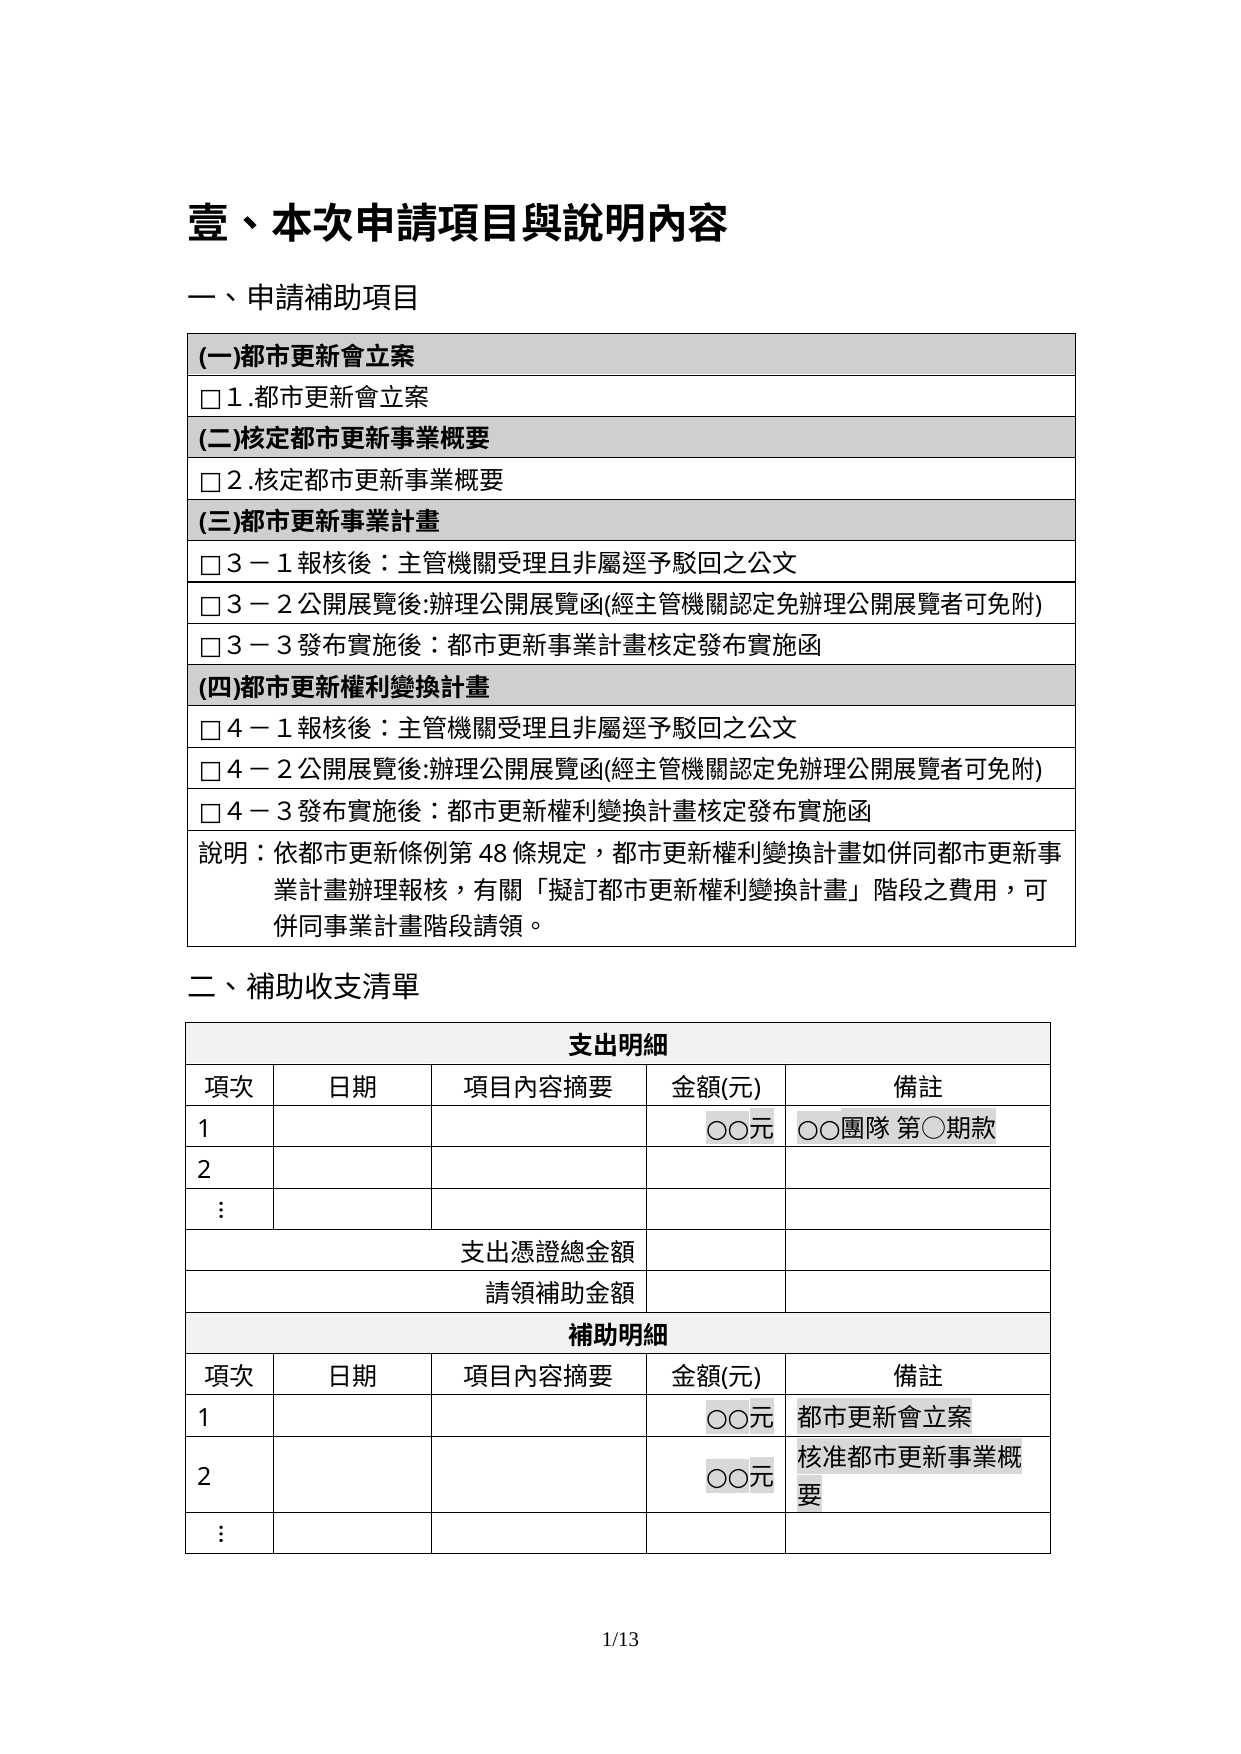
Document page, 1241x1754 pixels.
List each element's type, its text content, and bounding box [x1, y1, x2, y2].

table_cell ○○元 [647, 1437, 785, 1512]
table_cell [647, 1230, 785, 1270]
table_cell 備註 [786, 1065, 1050, 1105]
subtitle 一、申請補助項目 [187, 258, 1028, 333]
table_cell 金額(元) [647, 1354, 785, 1394]
table_cell [647, 1271, 785, 1312]
table_cell 備註 [786, 1354, 1050, 1394]
table_cell □３－２公開展覽後:辦理公開展覽函(經主管機關認定免辦理公開展覽者可免附) [188, 583, 1075, 623]
table_cell □１.都市更新會立案 [188, 376, 1075, 416]
table_cell [786, 1230, 1050, 1270]
table_cell 核准都市更新事業概要 [786, 1437, 1050, 1512]
table_cell [432, 1106, 646, 1146]
table_cell 2 [186, 1437, 273, 1512]
table_cell … [186, 1513, 273, 1553]
table_header (一)都市更新會立案 [188, 334, 1075, 374]
table_cell 項目內容摘要 [432, 1065, 646, 1105]
table_cell … [186, 1189, 273, 1229]
table_cell ○○元 [647, 1106, 785, 1146]
table_cell 1 [186, 1395, 273, 1436]
subtitle 壹、本次申請項目與說明內容 [187, 183, 1028, 258]
table_cell [786, 1189, 1050, 1229]
table_cell 都市更新會立案 [786, 1395, 1050, 1436]
table_cell □３－３發布實施後：都市更新事業計畫核定發布實施函 [188, 624, 1075, 664]
table_cell [274, 1437, 431, 1512]
table_cell (三)都市更新事業計畫 [188, 500, 1075, 540]
table_cell [786, 1271, 1050, 1312]
table_cell [786, 1147, 1050, 1188]
table_cell 項次 [186, 1354, 273, 1394]
table_cell □４－１報核後：主管機關受理且非屬逕予駁回之公文 [188, 706, 1075, 747]
table_cell [274, 1189, 431, 1229]
table_cell (二)核定都市更新事業概要 [188, 417, 1075, 457]
table_cell 2 [186, 1147, 273, 1188]
table_cell ○○元 [647, 1395, 785, 1436]
table_cell □４－２公開展覽後:辦理公開展覽函(經主管機關認定免辦理公開展覽者可免附) [188, 748, 1075, 788]
table_cell 金額(元) [647, 1065, 785, 1105]
subtitle 二、補助收支清單 [187, 947, 1028, 1022]
table_cell ○○團隊 第○期款 [786, 1106, 1050, 1146]
table_cell [647, 1513, 785, 1553]
table_cell 支出憑證總金額 [186, 1230, 646, 1270]
table_cell [432, 1437, 646, 1512]
table_cell 補助明細 [186, 1313, 1050, 1353]
table_cell □４－３發布實施後：都市更新權利變換計畫核定發布實施函 [188, 789, 1075, 829]
table_cell 日期 [274, 1065, 431, 1105]
table_cell 日期 [274, 1354, 431, 1394]
table_cell [274, 1395, 431, 1436]
table_cell [786, 1513, 1050, 1553]
table_cell 1 [186, 1106, 273, 1146]
table_cell [432, 1395, 646, 1436]
table_cell [274, 1147, 431, 1188]
table_cell [432, 1513, 646, 1553]
table_cell [647, 1147, 785, 1188]
table_cell 請領補助金額 [186, 1271, 646, 1312]
table_cell [274, 1106, 431, 1146]
table_cell [432, 1189, 646, 1229]
table_cell 項次 [186, 1065, 273, 1105]
table_cell [274, 1513, 431, 1553]
table_cell (四)都市更新權利變換計畫 [188, 665, 1075, 705]
table_cell 說明：依都市更新條例第48條規定，都市更新權利變換計畫如併同都市更新事業計畫辦理報核，有關「擬訂都市更新權利變換計畫」階段之費用，可併同事業計畫階段請領。 [188, 831, 1075, 946]
table_cell □３－１報核後：主管機關受理且非屬逕予駁回之公文 [188, 541, 1075, 581]
table_cell [647, 1189, 785, 1229]
table_header 支出明細 [186, 1023, 1050, 1063]
table_cell 項目內容摘要 [432, 1354, 646, 1394]
table_cell [432, 1147, 646, 1188]
table_cell □２.核定都市更新事業概要 [188, 458, 1075, 499]
